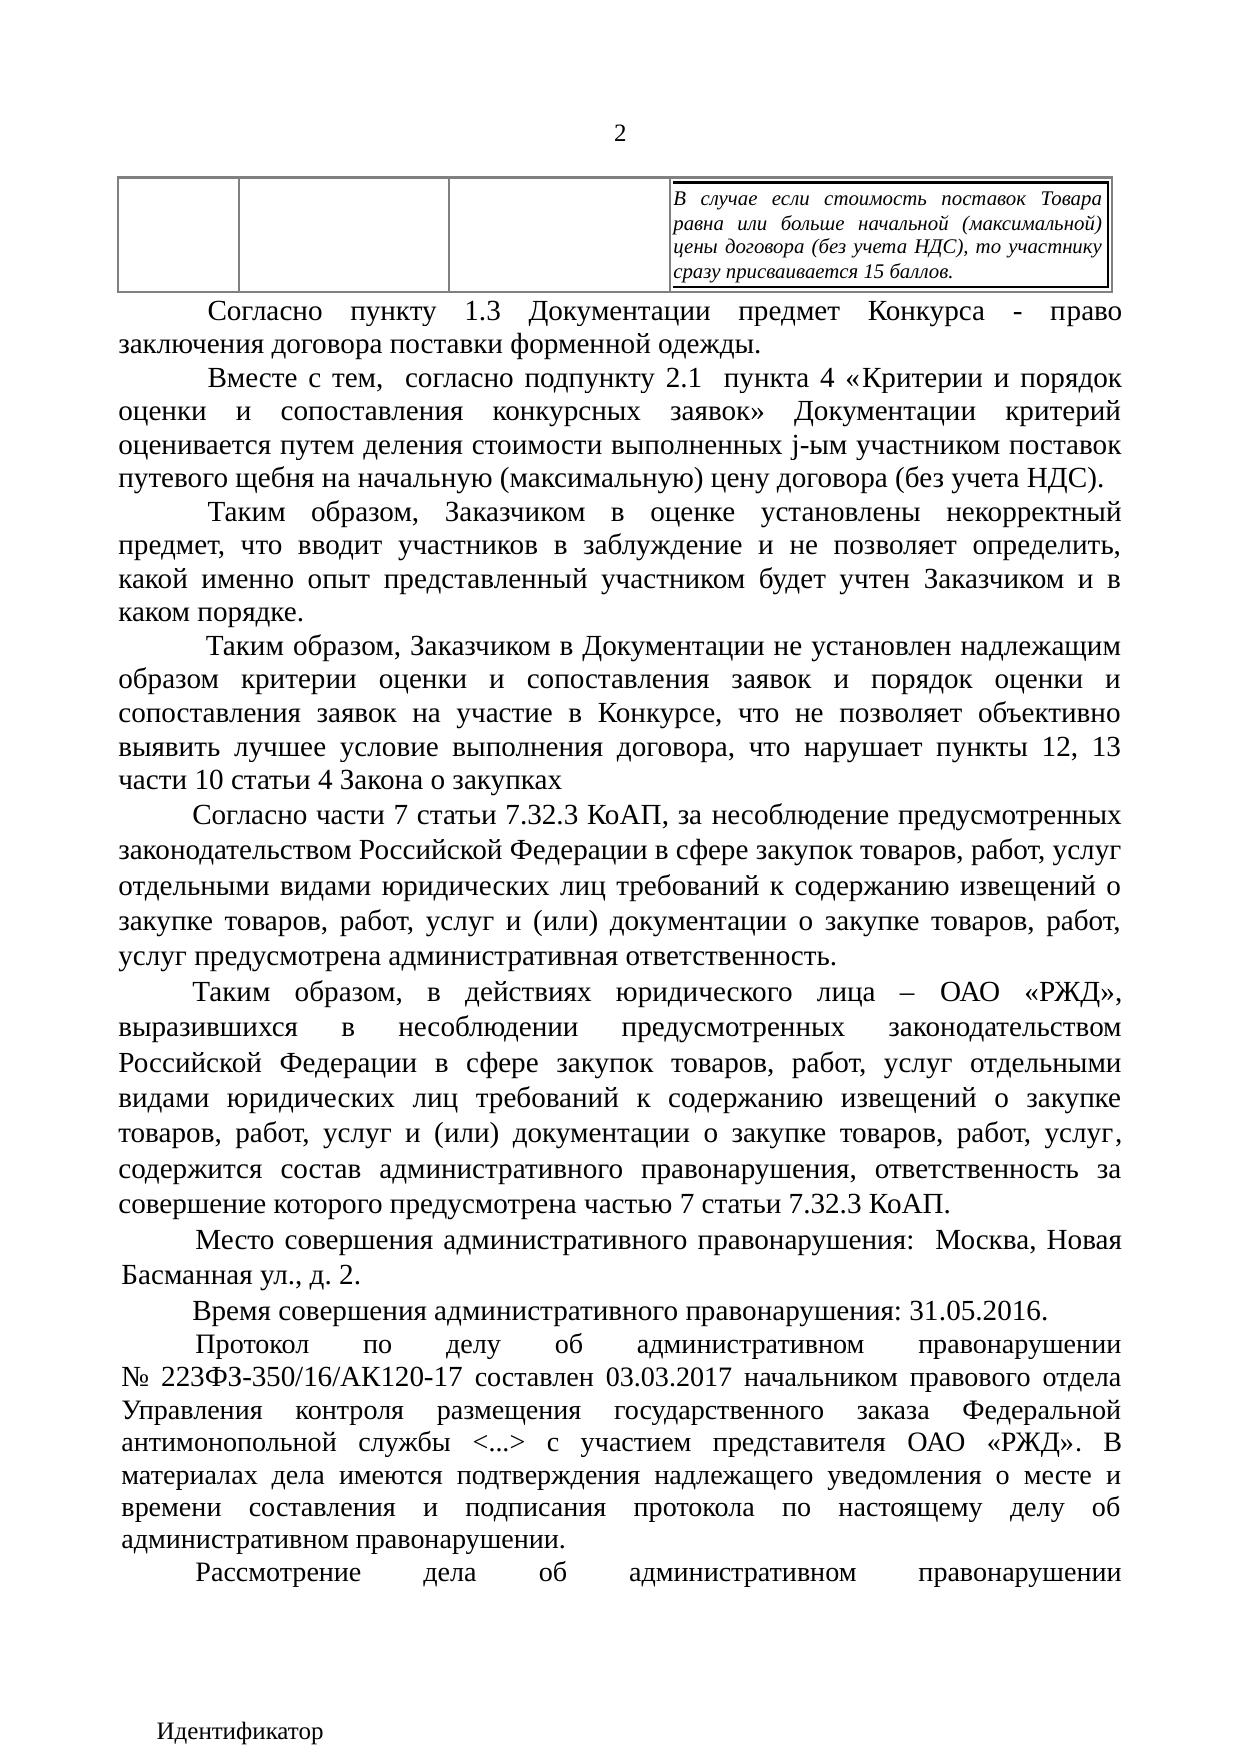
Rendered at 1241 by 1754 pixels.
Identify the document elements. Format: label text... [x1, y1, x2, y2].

text Таким образом, в действиях юридического лица – ОАО «РЖД», выразившихся в несоблюдении предусмотренных законодательством Российской Федерации в сфере закупок товаров, работ, услуг отдельными видами юридических лиц требований к содержанию извещений о закупке товаров, работ, услуг и (или) документации о закупке товаров, работ, услуг, содержится состав административного правонарушения, ответственность за совершение которого предусмотрена частью 7 статьи 7.32.3 КоАП. [118, 973, 1122, 1221]
table_header [119, 179, 238, 291]
text Место совершения административного правонарушения: Москва, Новая Басманная ул., д. 2. [121, 1221, 1122, 1292]
text Вместе с тем, согласно подпункту 2.1 пункта 4 «Критерии и порядок оценки и сопоставления конкурсных заявок» Документации критерий оценивается путем деления стоимости выполненных j-ым участником поставок путевого щебня на начальную (максимальную) цену договора (без учета НДС). [118, 360, 1122, 494]
text Протокол по делу об административном правонарушении № 223ФЗ-350/16/АК120-17 составлен 03.03.2017 начальником правового отдела Управления контроля размещения государственного заказа Федеральной антимонопольной службы <...> с участием представителя ОАО «РЖД». В материалах дела имеются подтверждения надлежащего уведомления о месте и времени составления и подписания протокола по настоящему делу об административном правонарушении. [121, 1327, 1122, 1555]
table_header [450, 179, 669, 291]
text Рассмотрение дела об административном правонарушении [121, 1555, 1122, 1587]
text Таким образом, Заказчиком в Документации не установлен надлежащим образом критерии оценки и сопоставления заявок и порядок оценки и сопоставления заявок на участие в Конкурсе, что не позволяет объективно выявить лучшее условие выполнения договора, что нарушает пункты 12, 13 части 10 статьи 4 Закона о закупках [118, 628, 1122, 796]
table_header [240, 179, 448, 291]
text Время совершения административного правонарушения: 31.05.2016. [118, 1292, 1122, 1327]
table_header В случае если стоимость поставок Товара равна или больше начальной (максимальной) цены договора (без учета НДС), то участнику сразу присваивается 15 баллов. [671, 179, 1111, 291]
text Согласно пункту 1.3 Документации предмет Конкурса - право заключения договора поставки форменной одежды. [118, 293, 1122, 360]
text Согласно части 7 статьи 7.32.3 КоАП, за несоблюдение предусмотренных законодательством Российской Федерации в сфере закупок товаров, работ, услуг отдельными видами юридических лиц требований к содержанию извещений о закупке товаров, работ, услуг и (или) документации о закупке товаров, работ, услуг предусмотрена административная ответственность. [118, 796, 1122, 973]
text Таким образом, Заказчиком в оценке установлены некорректный предмет, что вводит участников в заблуждение и не позволяет определить, какой именно опыт представленный участником будет учтен Заказчиком и в каком порядке. [118, 494, 1122, 628]
